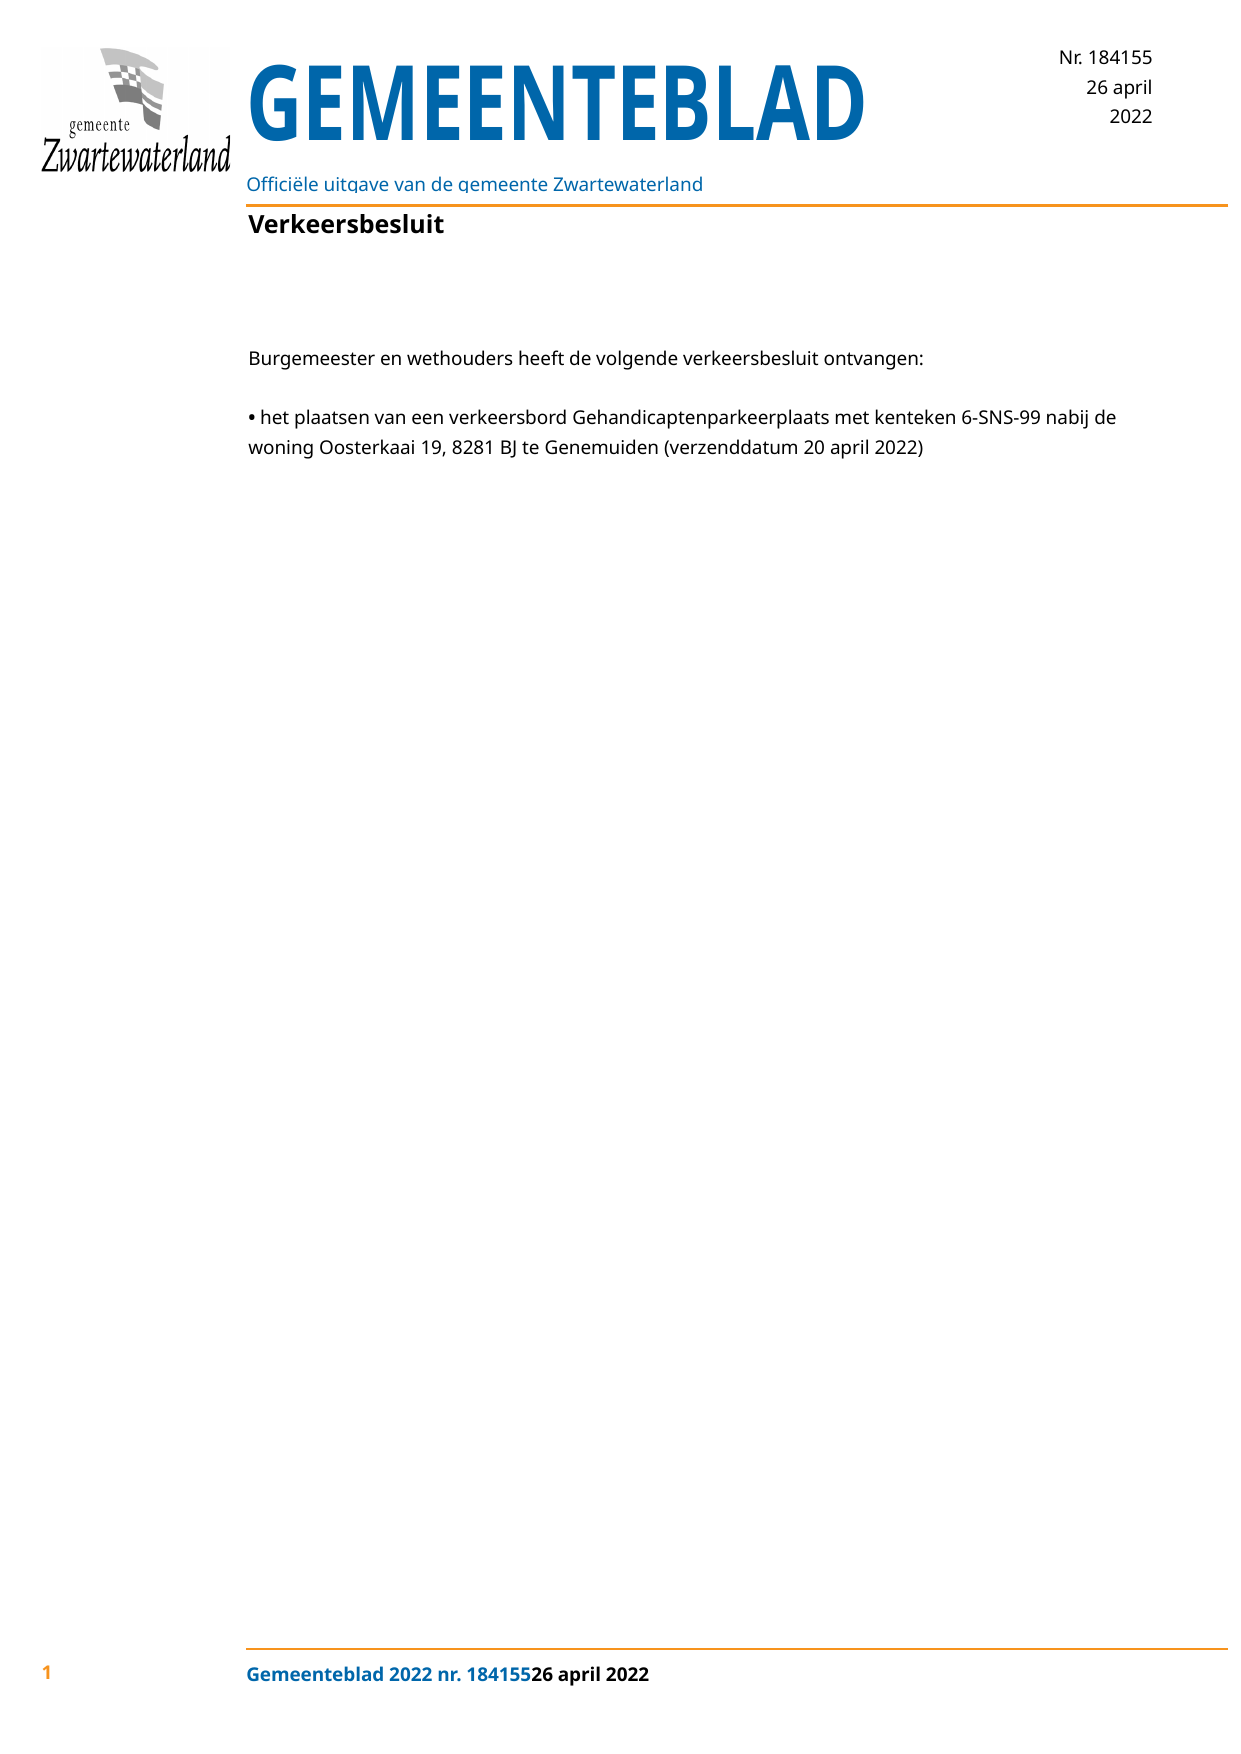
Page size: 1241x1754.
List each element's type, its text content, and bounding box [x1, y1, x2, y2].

picture [41, 47, 231, 172]
text Burgemeester en wethouders heeft de volgende verkeersbesluit ontvangen: [248, 345, 1152, 371]
text • het plaatsen van een verkeersbord Gehandicaptenparkeerplaats met kenteken 6-SNS-99 nabij de woning Oosterkaai 19, 8281 BJ te Genemuiden (verzenddatum 20 april 2022) [248, 404, 1152, 460]
text Verkeersbesluit [248, 207, 1152, 241]
